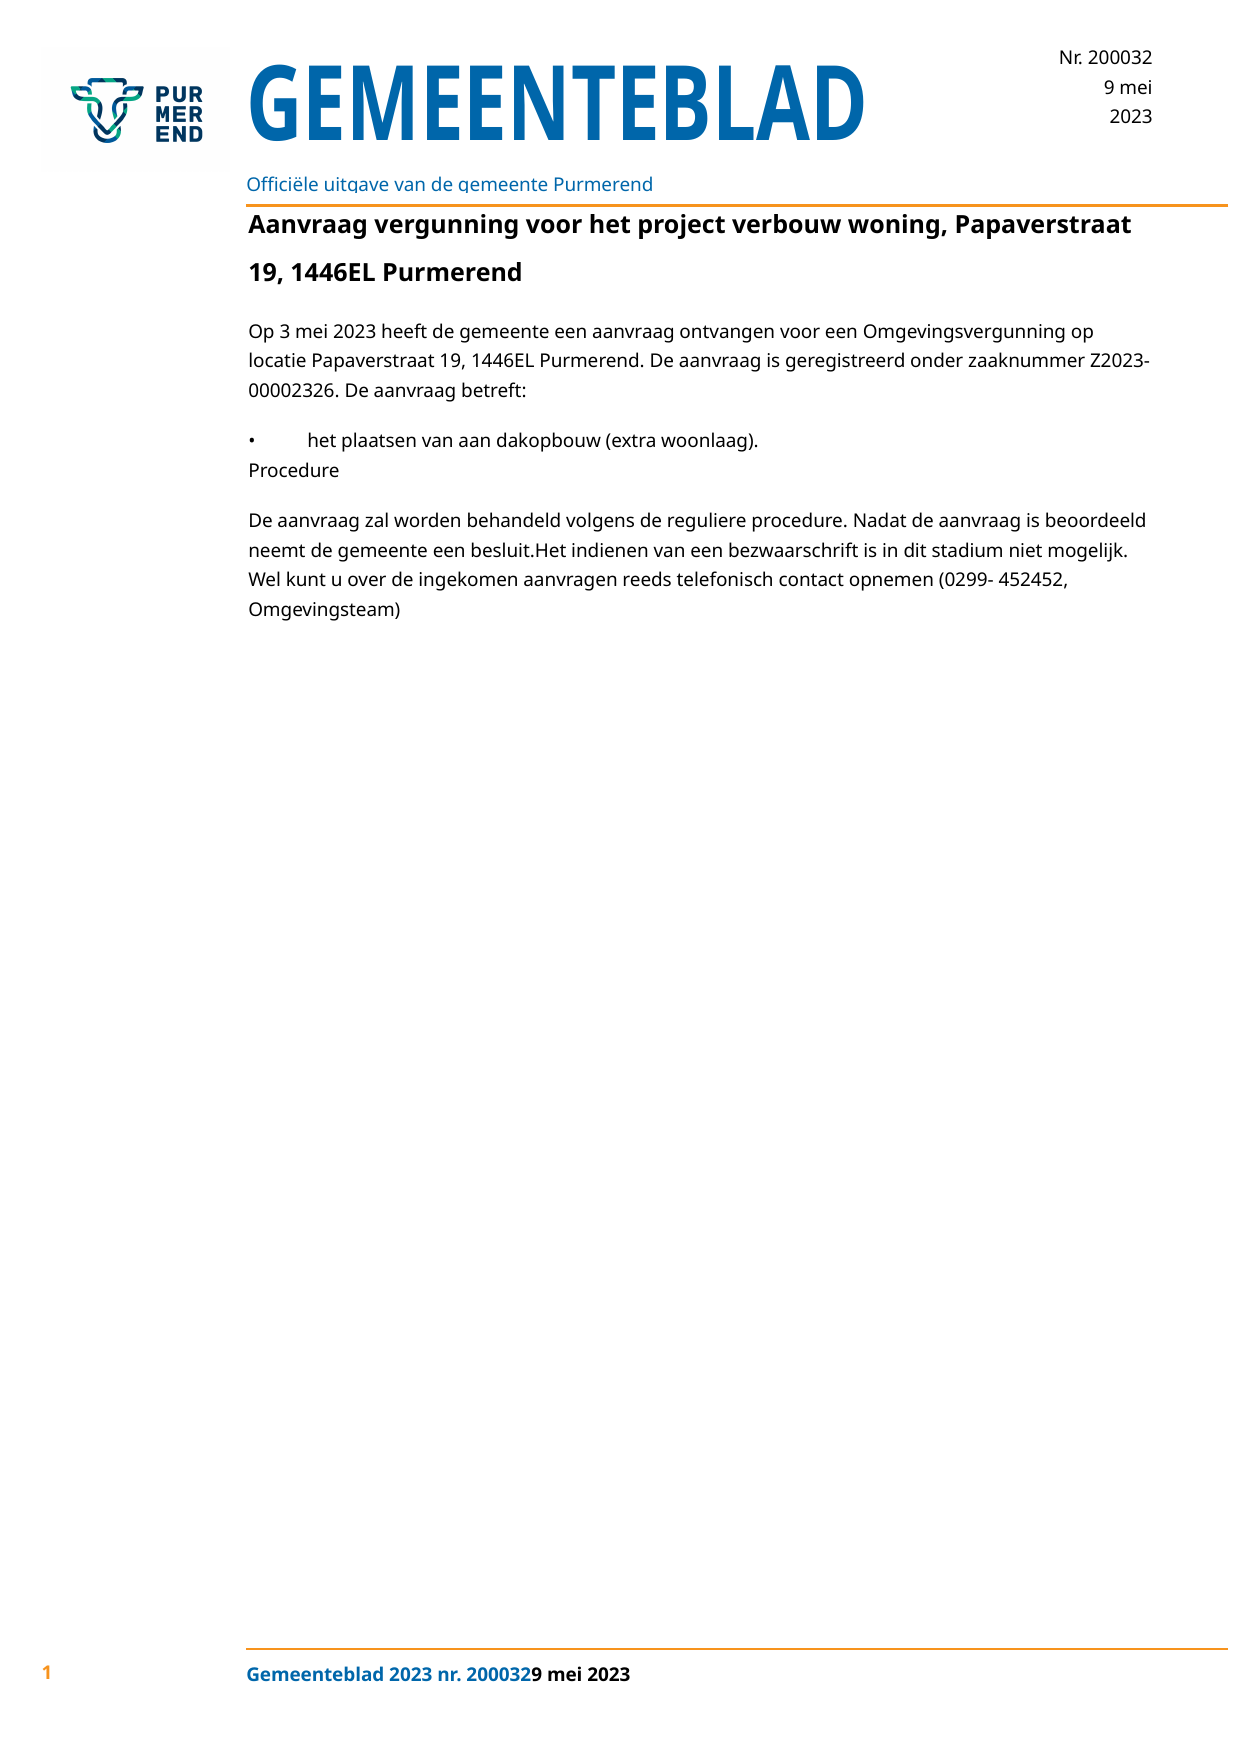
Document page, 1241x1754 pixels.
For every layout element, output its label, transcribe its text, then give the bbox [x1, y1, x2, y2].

picture [41, 47, 231, 172]
list het plaatsen van aan dakopbouw (extra woonlaag). [248, 427, 1152, 453]
text Op 3 mei 2023 heeft de gemeente een aanvraag ontvangen voor een Omgevingsvergunning op locatie Papaverstraat 19, 1446EL Purmerend. De aanvraag is geregistreerd onder zaaknummer Z2023-00002326. De aanvraag betreft: [248, 318, 1152, 403]
text Aanvraag vergunning voor het project verbouw woning, Papaverstraat 19, 1446EL Purmerend [248, 207, 1152, 288]
text De aanvraag zal worden behandeld volgens de reguliere procedure. Nadat de aanvraag is beoordeeld neemt de gemeente een besluit.Het indienen van een bezwaarschrift is in dit stadium niet mogelijk. Wel kunt u over de ingekomen aanvragen reeds telefonisch contact opnemen (0299- 452452, Omgevingsteam) [248, 507, 1152, 622]
text Procedure [248, 457, 1152, 483]
